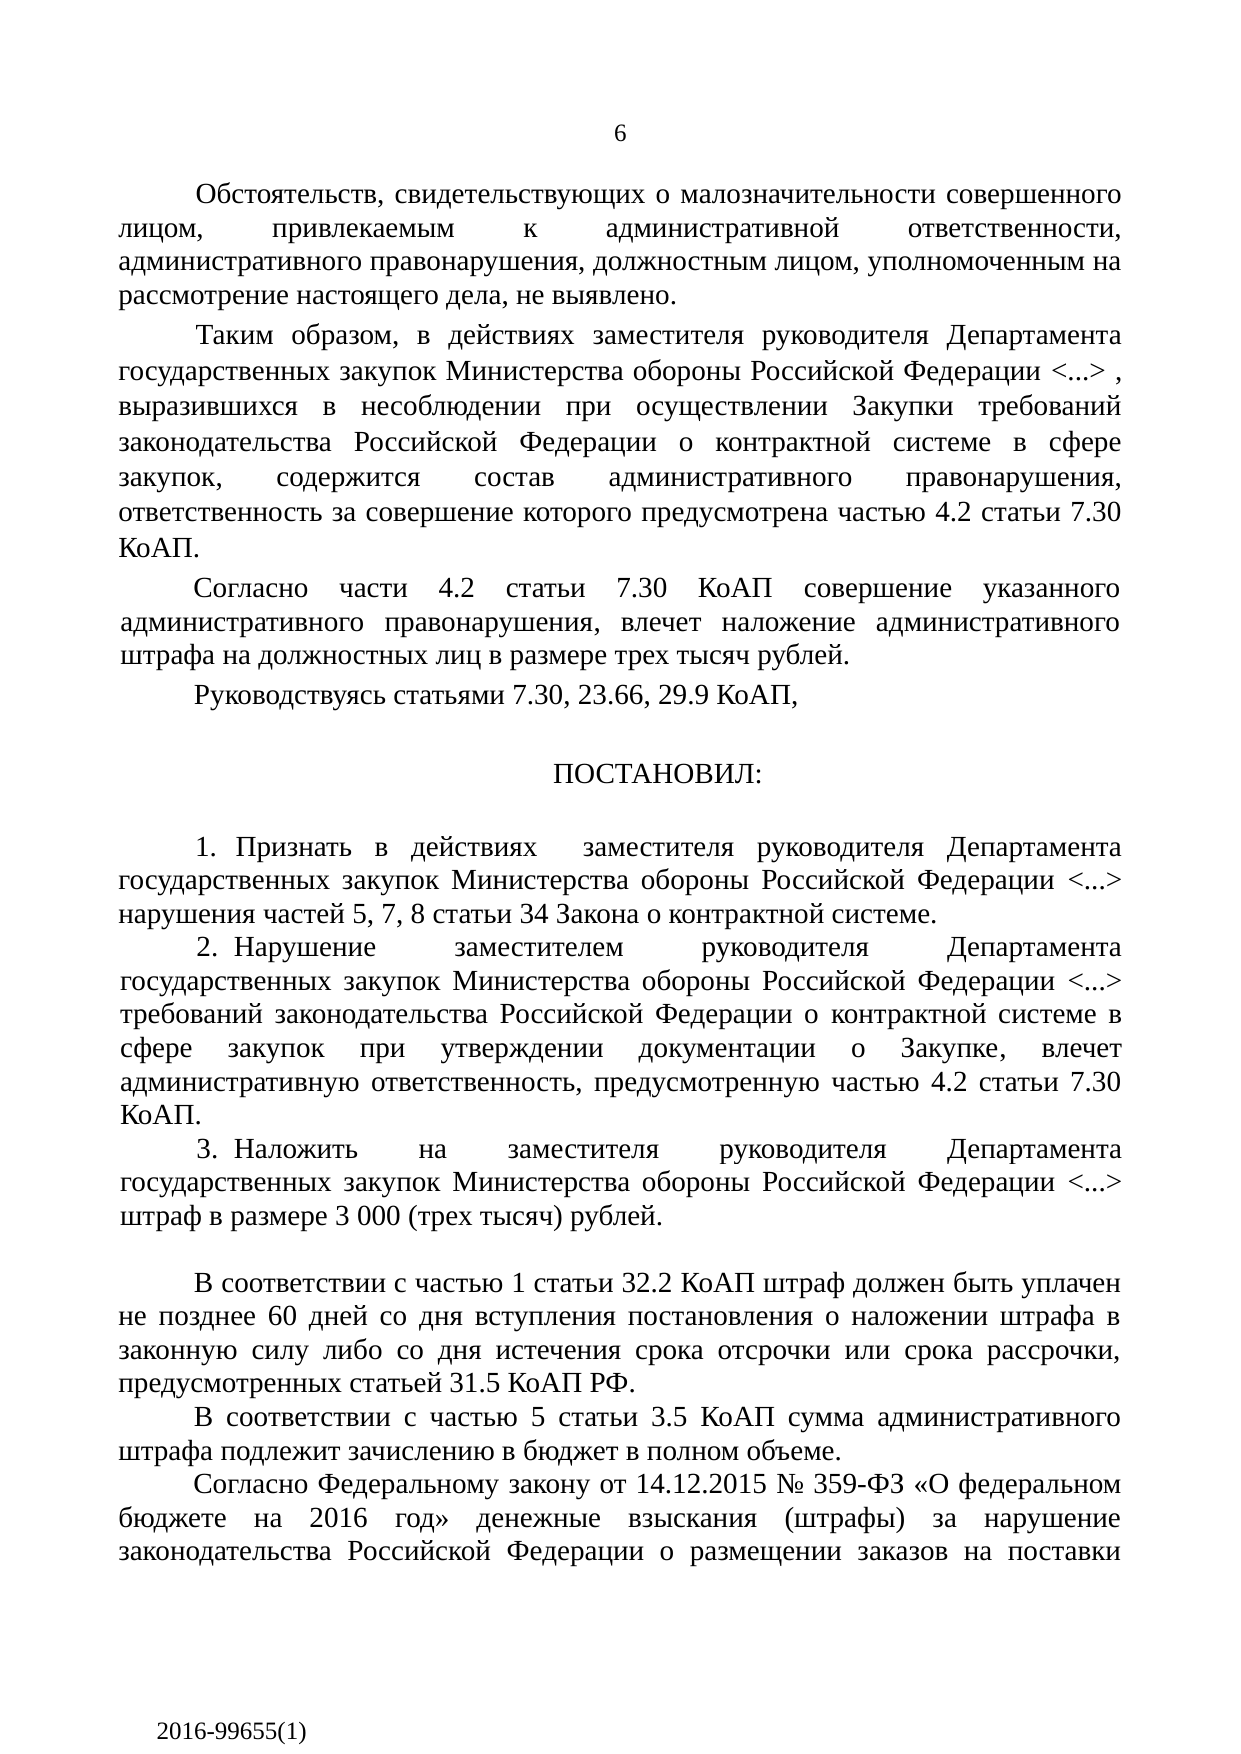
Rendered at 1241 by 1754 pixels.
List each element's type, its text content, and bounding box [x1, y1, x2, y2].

list Нарушение заместителем руководителя Департамента государственных закупок Министерства обороны Российской Федерации <...> требований законодательства Российской Федерации о контрактной системе в сфере закупок при утверждении документации о Закупке, влечет административную ответственность, предусмотренную частью 4.2 статьи 7.30 КоАП. [120, 929, 1122, 1131]
list Наложить на заместителя руководителя Департамента государственных закупок Министерства обороны Российской Федерации <...> штраф в размере 3 000 (трех тысяч) рублей. [120, 1131, 1122, 1231]
text Обстоятельств, свидетельствующих о малозначительности совершенного лицом, привлекаемым к административной ответственности, административного правонарушения, должностным лицом, уполномоченным на рассмотрение настоящего дела, не выявлено. [118, 176, 1122, 311]
text В соответствии с частью 1 статьи 32.2 КоАП штраф должен быть уплачен не позднее 60 дней со дня вступления постановления о наложении штрафа в законную силу либо со дня истечения срока отсрочки или срока рассрочки, предусмотренных статьей 31.5 КоАП РФ. [118, 1265, 1122, 1399]
list Признать в действиях заместителя руководителя Департамента государственных закупок Министерства обороны Российской Федерации <...> нарушения частей 5, 7, 8 статьи 34 Закона о контрактной системе. [118, 829, 1122, 929]
text Руководствуясь статьями 7.30, 23.66, 29.9 КоАП, [118, 677, 1122, 710]
text ПОСТАНОВИЛ: [118, 756, 1122, 789]
text Согласно Федеральному закону от 14.12.2015 № 359-ФЗ «О федеральном бюджете на 2016 год» денежные взыскания (штрафы) за нарушение законодательства Российской Федерации о размещении заказов на поставки [118, 1466, 1122, 1567]
text В соответствии с частью 5 статьи 3.5 КоАП сумма административного штрафа подлежит зачислению в бюджет в полном объеме. [118, 1399, 1122, 1466]
text Согласно части 4.2 статьи 7.30 КоАП совершение указанного административного правонарушения, влечет наложение административного штрафа на должностных лиц в размере трех тысяч рублей. [120, 570, 1120, 671]
text Таким образом, в действиях заместителя руководителя Департамента государственных закупок Министерства обороны Российской Федерации <...> , выразившихся в несоблюдении при осуществлении Закупки требований законодательства Российской Федерации о контрактной системе в сфере закупок, содержится состав административного правонарушения, ответственность за совершение которого предусмотрена частью 4.2 статьи 7.30 КоАП. [118, 316, 1122, 564]
